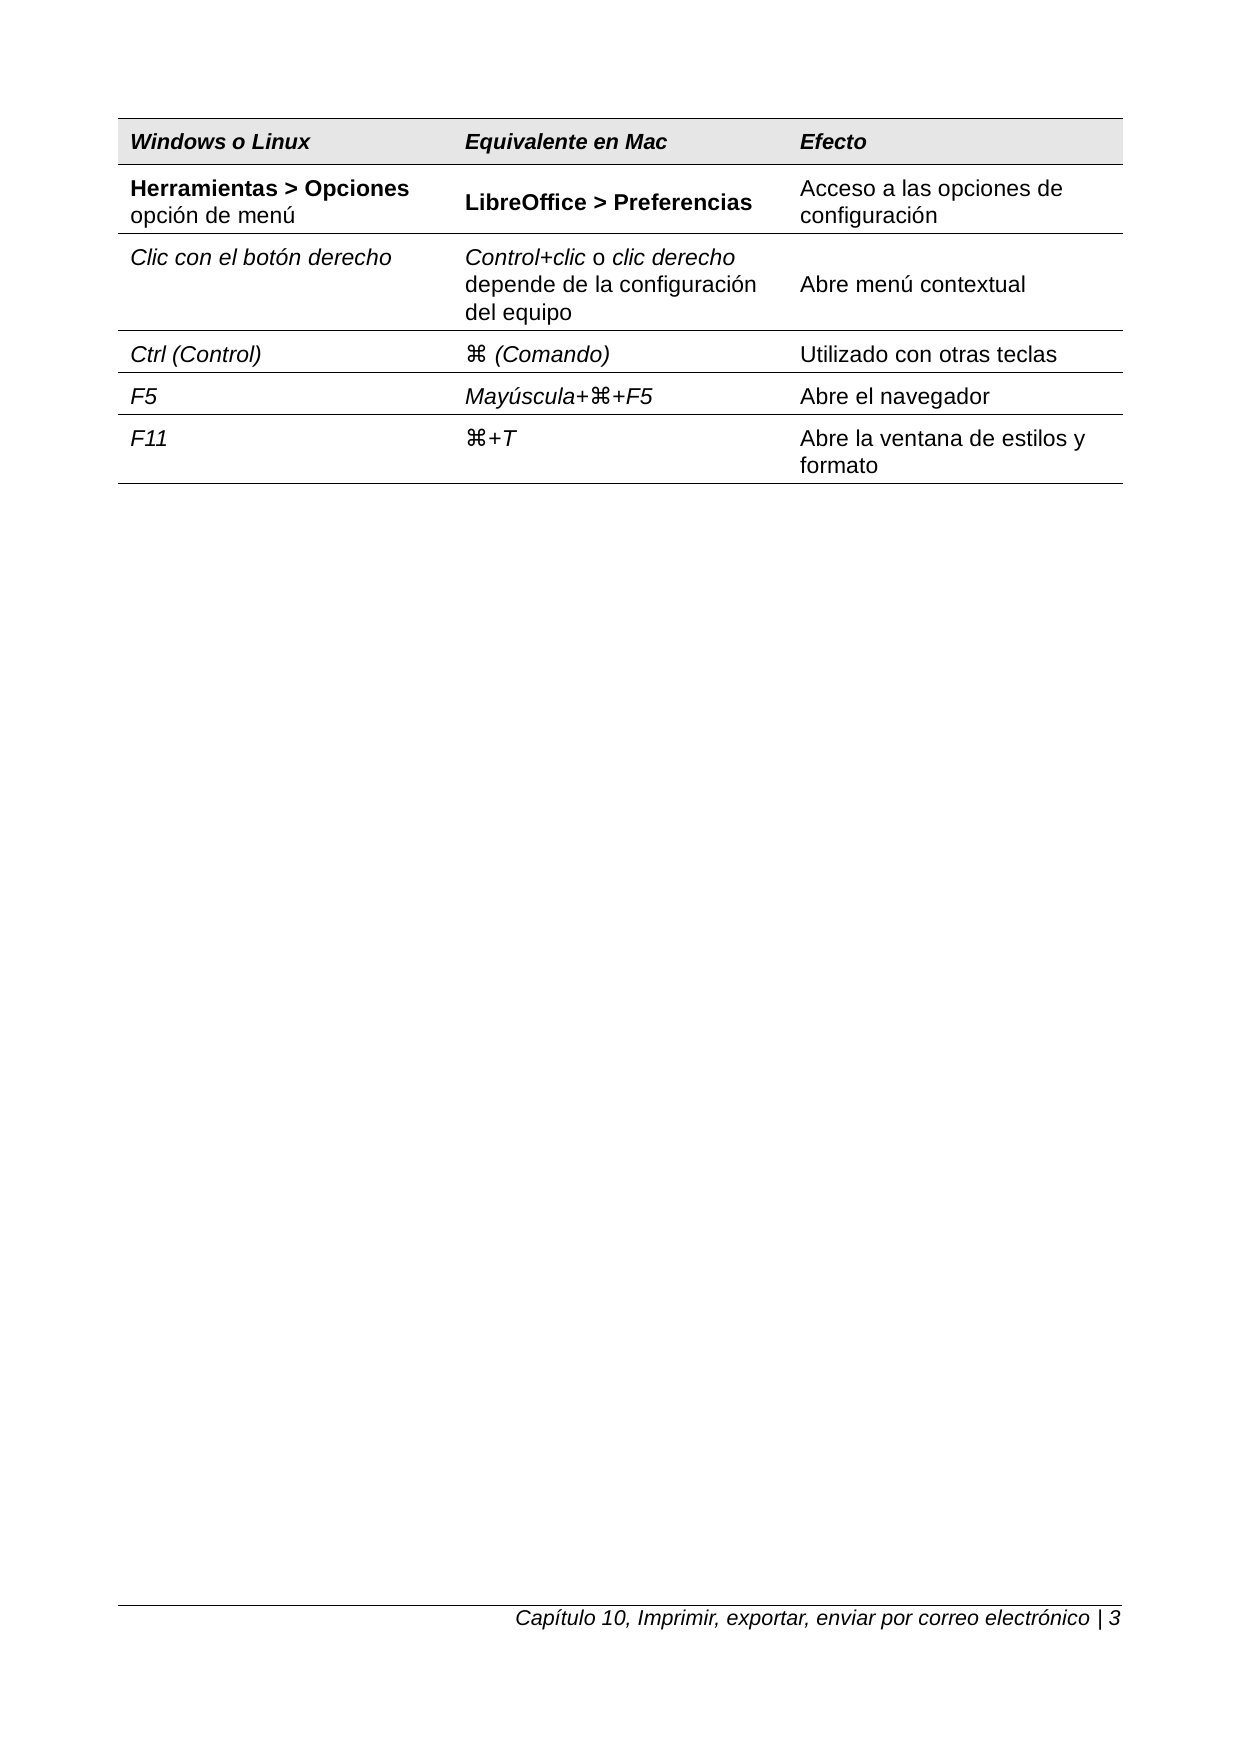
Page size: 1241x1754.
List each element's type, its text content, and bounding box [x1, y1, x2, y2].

table_cell ⌘+T [453, 415, 788, 483]
table_cell ⌘ (Comando) [453, 331, 788, 372]
table_cell Utilizado con otras teclas [788, 331, 1123, 372]
table_header Efecto [788, 119, 1123, 164]
table_cell F11 [118, 415, 453, 483]
table_cell Abre la ventana de estilos y formato [788, 415, 1123, 483]
table_header Equivalente en Mac [453, 119, 788, 164]
table_header Windows o Linux [118, 119, 453, 164]
table_cell Abre menú contextual [788, 234, 1123, 329]
table_cell Abre el navegador [788, 373, 1123, 414]
table_cell Herramientas > Opciones opción de menú [118, 165, 453, 233]
table_cell F5 [118, 373, 453, 414]
table_cell Mayúscula+⌘+F5 [453, 373, 788, 414]
table_cell LibreOffice > Preferencias [453, 165, 788, 233]
table_cell Control+clic o clic derecho depende de la configuración del equipo [453, 234, 788, 329]
table_cell Acceso a las opciones de configuración [788, 165, 1123, 233]
table_cell Clic con el botón derecho [118, 234, 453, 329]
table_cell Ctrl (Control) [118, 331, 453, 372]
